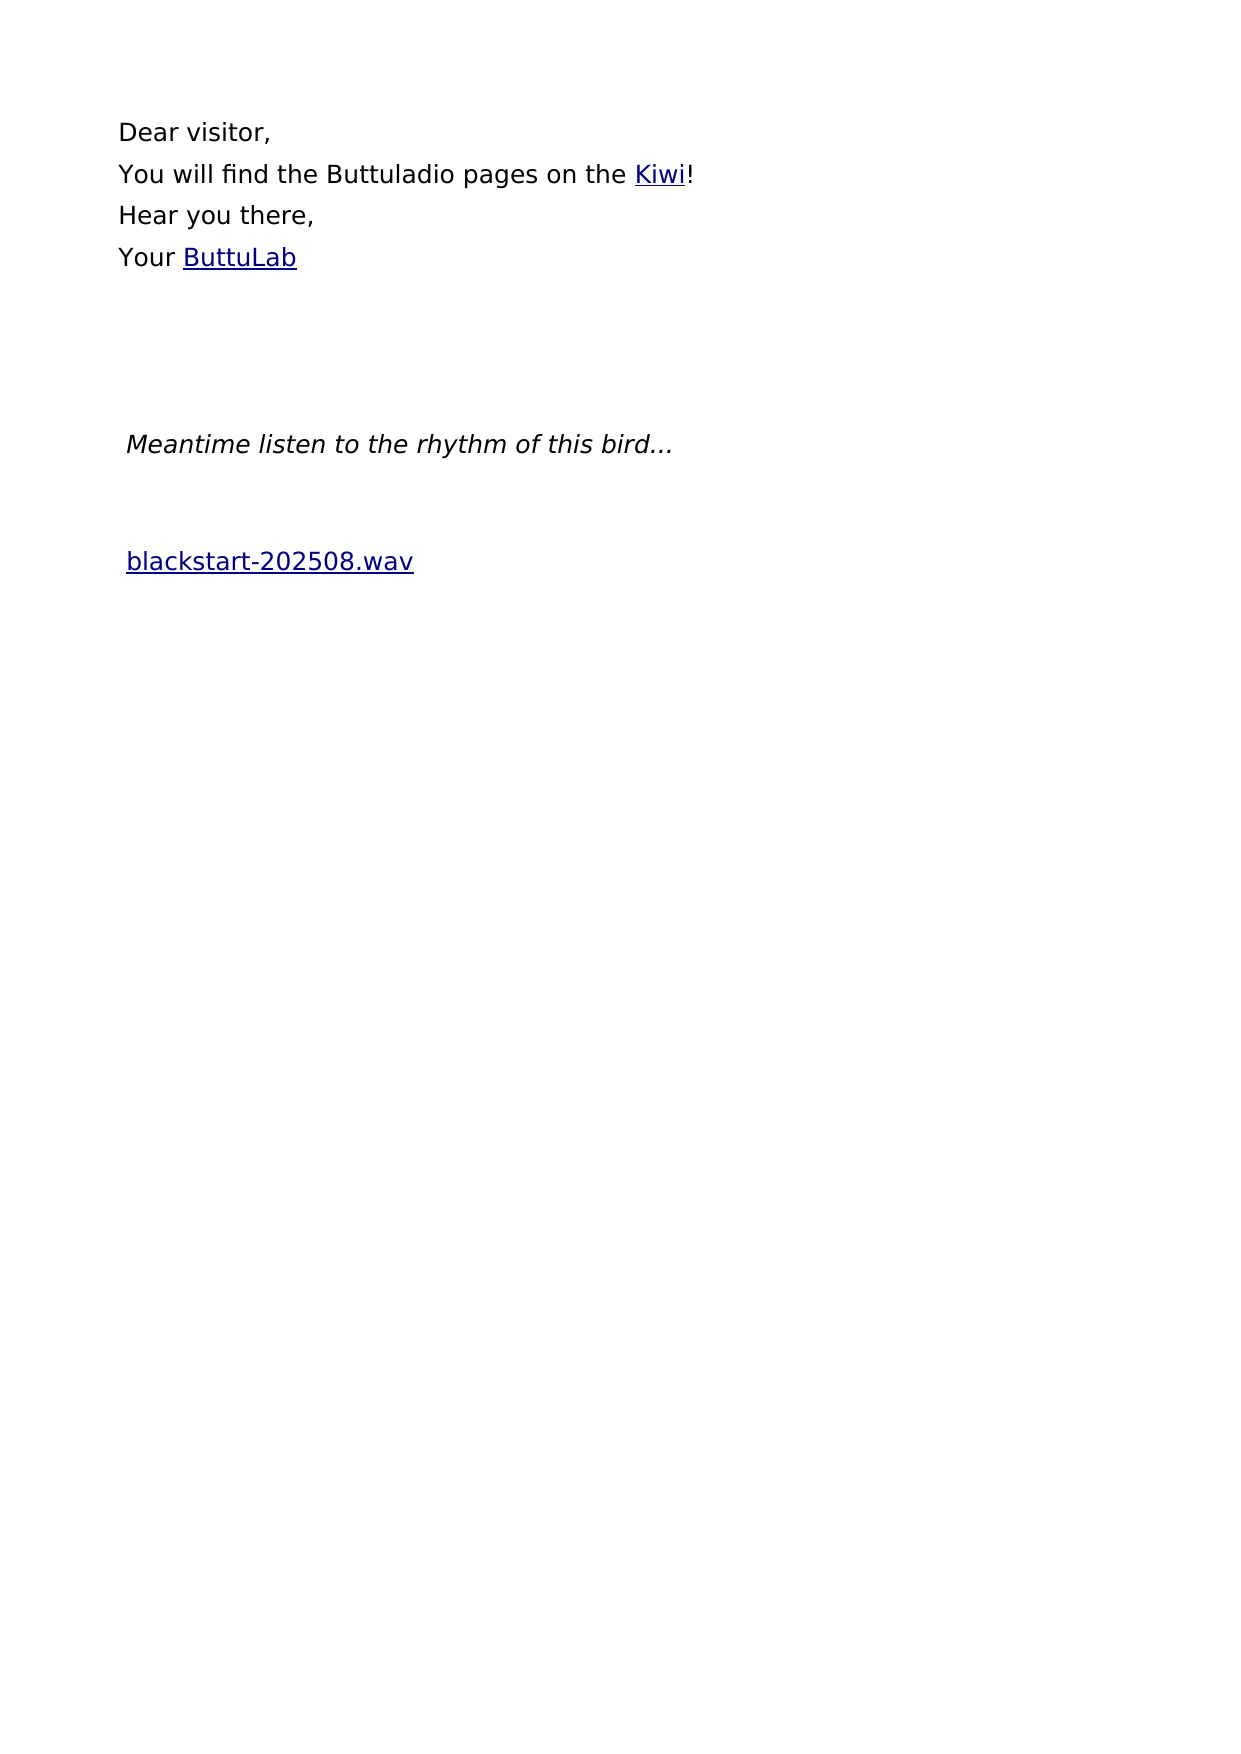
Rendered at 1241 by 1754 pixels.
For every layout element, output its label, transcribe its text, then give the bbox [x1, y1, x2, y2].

text Meantime listen to the rhythm of this bird... blackstart-202508.wav [118, 285, 1122, 576]
text Your ButtuLab [118, 243, 1122, 272]
text You will find the Buttuladio pages on the Kiwi! [118, 160, 1122, 189]
text Hear you there, [118, 201, 1122, 231]
text Dear visitor, [118, 118, 1122, 147]
